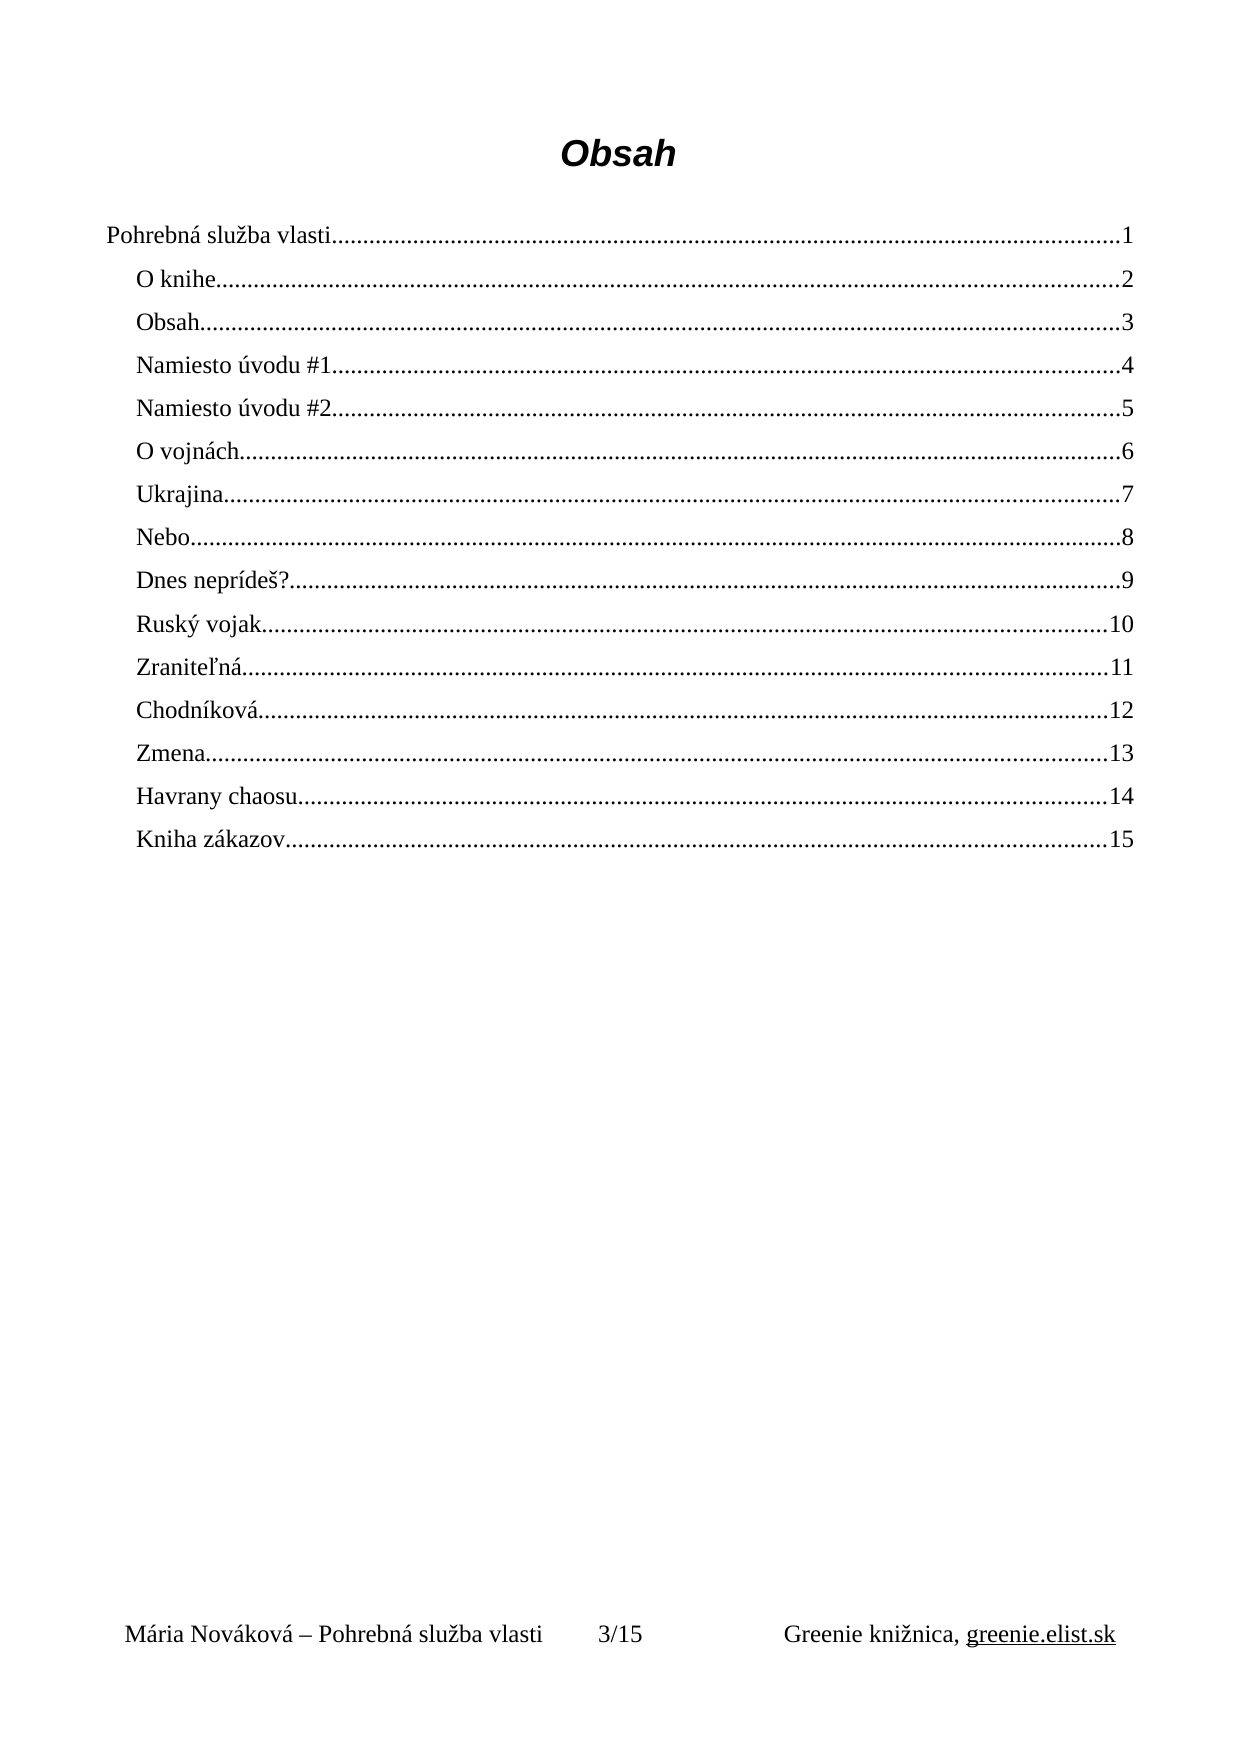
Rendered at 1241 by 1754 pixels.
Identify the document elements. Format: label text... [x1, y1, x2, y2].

text Kniha zákazov 15 [136, 824, 1134, 853]
text Ukrajina 7 [136, 479, 1134, 508]
text Namiesto úvodu #1 4 [136, 350, 1134, 379]
text Zraniteľná 11 [136, 652, 1134, 681]
text Havrany chaosu 14 [136, 781, 1134, 810]
text Nebo 8 [136, 522, 1134, 551]
text Obsah 3 [136, 307, 1134, 336]
text Dnes neprídeš? 9 [136, 566, 1134, 594]
text Ruský vojak 10 [136, 609, 1134, 637]
text Pohrebná služba vlasti 1 [106, 221, 1134, 249]
text O knihe 2 [136, 264, 1134, 292]
text O vojnách 6 [136, 436, 1134, 465]
subtitle Obsah [106, 131, 1134, 174]
text Zmena 13 [136, 738, 1134, 767]
text Namiesto úvodu #2 5 [136, 393, 1134, 422]
text Chodníková 12 [136, 695, 1134, 724]
